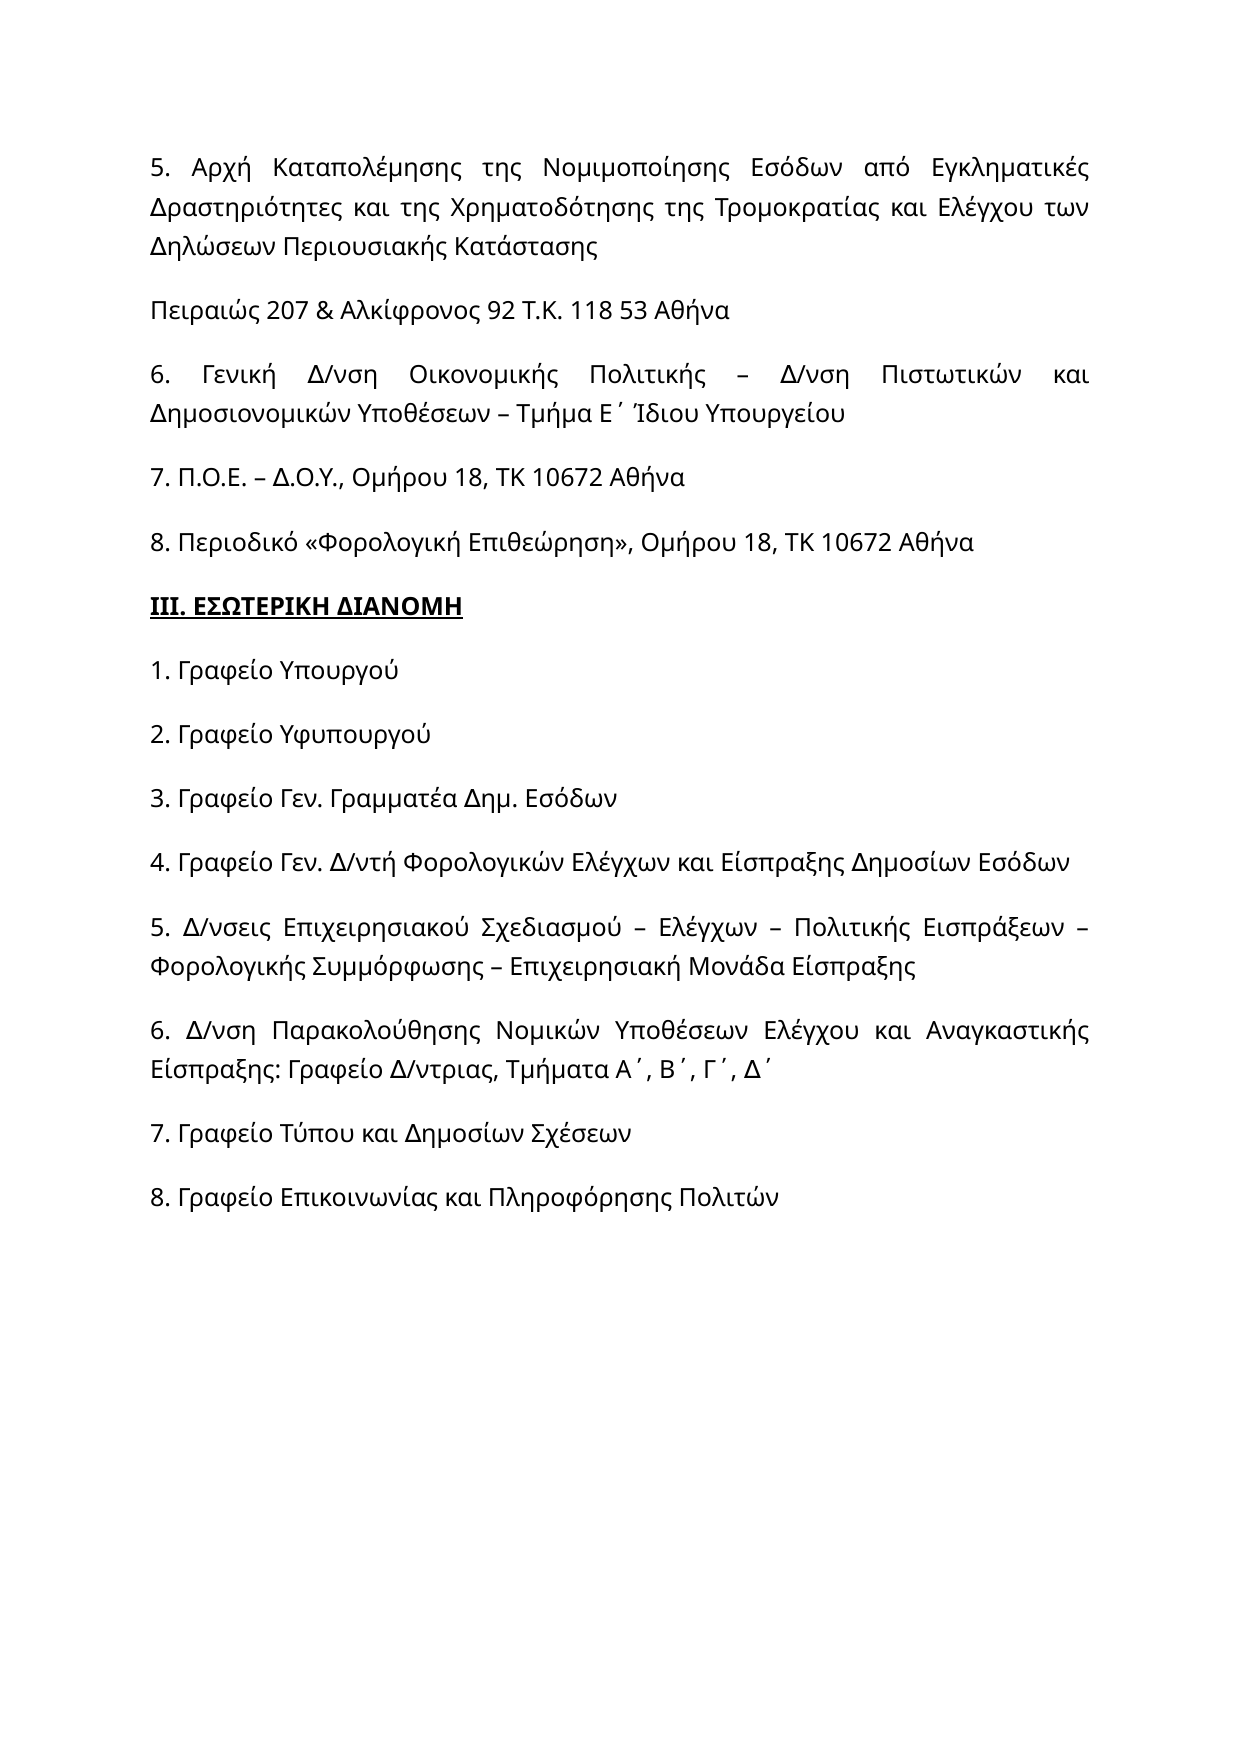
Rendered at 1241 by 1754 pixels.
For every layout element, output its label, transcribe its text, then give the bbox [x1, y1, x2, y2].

text 7. Γραφείο Τύπου και ∆ηµοσίων Σχέσεων [150, 1116, 1090, 1150]
text 6. ∆/νση Παρακολούθησης Νοµικών Υποθέσεων Ελέγχου και Αναγκαστικής Είσπραξης: Γραφείο ∆/ντριας, Τµήµατα Α΄, Β΄, Γ΄, ∆΄ [150, 1012, 1090, 1086]
text 5. Αρχή Καταπολέµησης της Νοµιµοποίησης Εσόδων από Εγκληµατικές ∆ραστηριότητες και της Χρηµατοδότησης της Τροµοκρατίας και Ελέγχου των ∆ηλώσεων Περιουσιακής Κατάστασης [150, 150, 1090, 262]
text 8. Περιοδικό «Φορολογική Επιθεώρηση», Οµήρου 18, ΤΚ 10672 Αθήνα [150, 524, 1090, 558]
text 4. Γραφείο Γεν. ∆/ντή Φορολογικών Ελέγχων και Είσπραξης ∆ηµοσίων Εσόδων [150, 845, 1090, 879]
text 2. Γραφείο Υφυπουργού [150, 717, 1090, 751]
text 1. Γραφείο Υπουργού [150, 652, 1090, 687]
text 3. Γραφείο Γεν. Γραµµατέα ∆ηµ. Εσόδων [150, 781, 1090, 815]
text 7. Π.Ο.Ε. – ∆.Ο.Υ., Οµήρου 18, ΤΚ 10672 Αθήνα [150, 460, 1090, 494]
text 8. Γραφείο Επικοινωνίας και Πληροφόρησης Πολιτών [150, 1180, 1090, 1214]
text ΙΙΙ. ΕΣΩΤΕΡΙΚΗ ΔΙΑΝΟΜΗ [150, 588, 1090, 622]
text 5. ∆/νσεις Επιχειρησιακού Σχεδιασµού – Ελέγχων – Πολιτικής Εισπράξεων – Φορολογικής Συµµόρφωσης – Επιχειρησιακή Μονάδα Είσπραξης [150, 909, 1090, 982]
text 6. Γενική ∆/νση Οικονοµικής Πολιτικής – ∆/νση Πιστωτικών και ∆ηµοσιονοµικών Υποθέσεων – Τµήµα Ε΄ Ίδιου Υπουργείου [150, 357, 1090, 430]
text Πειραιώς 207 & Αλκίφρονος 92 Τ.Κ. 118 53 Αθήνα [150, 292, 1090, 327]
